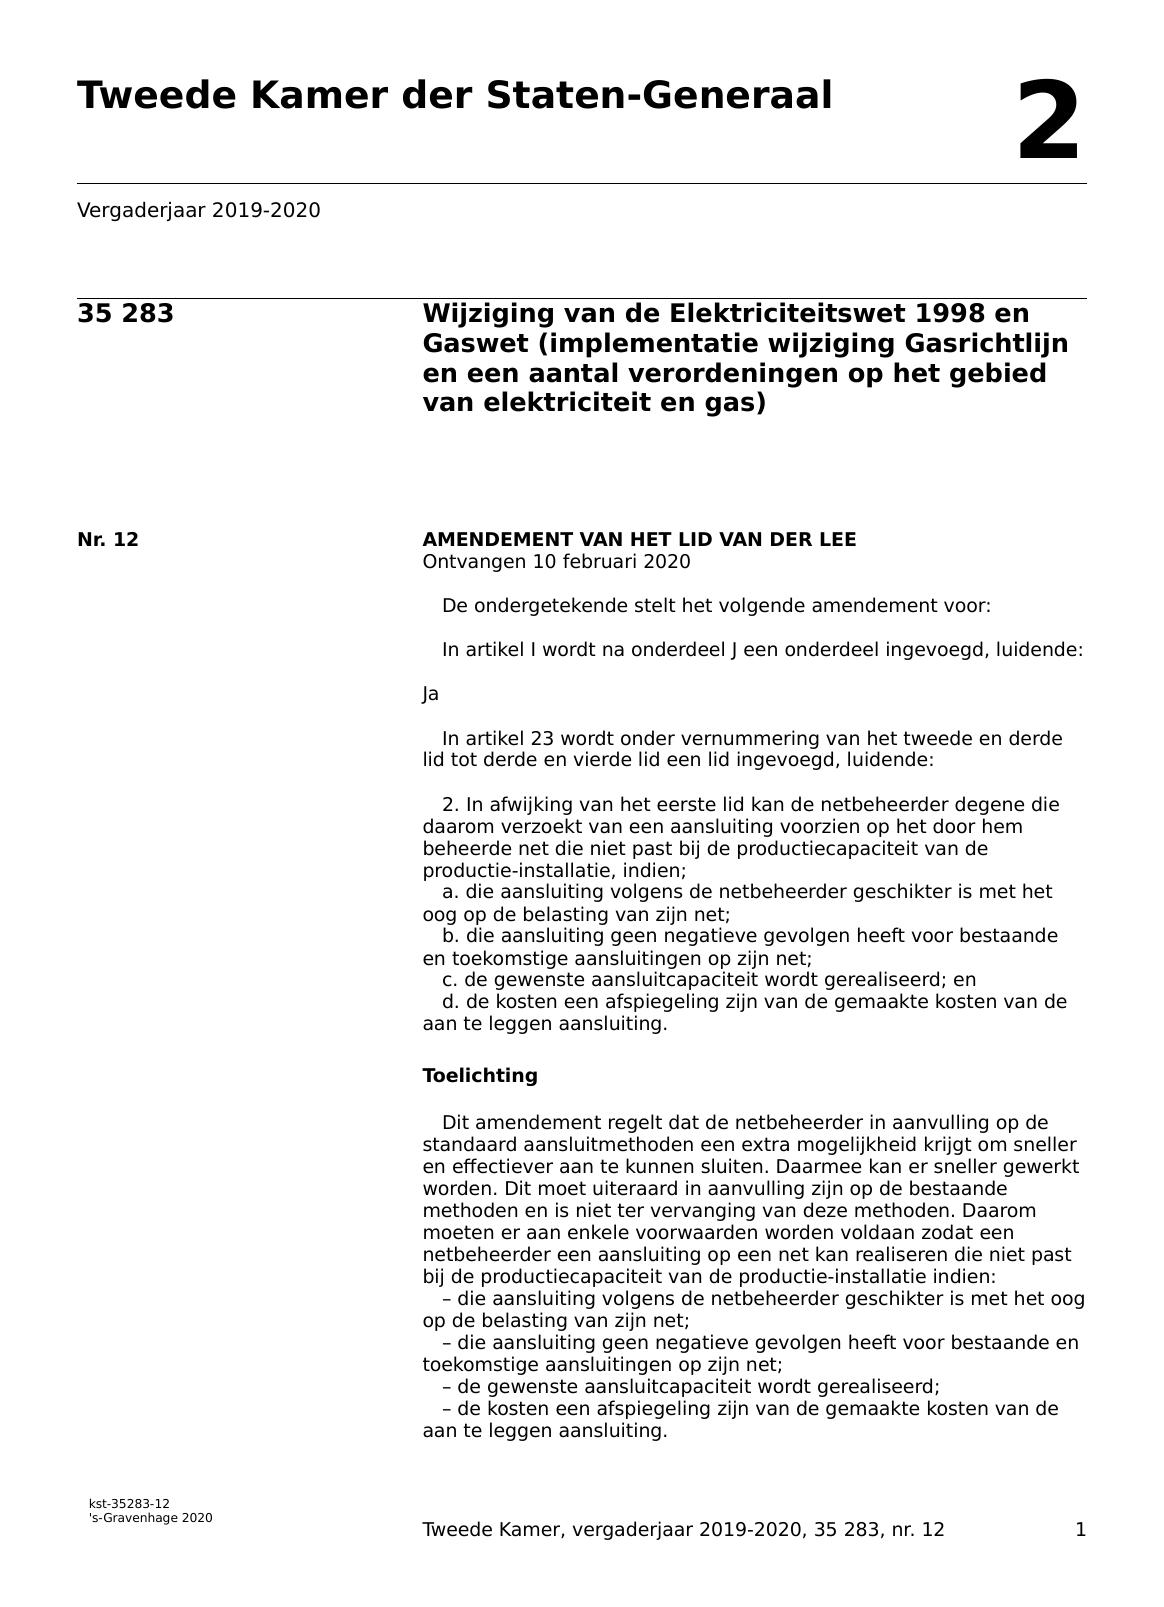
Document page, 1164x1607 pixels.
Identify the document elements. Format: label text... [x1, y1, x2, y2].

subtitle Toelichting [422, 1065, 1087, 1087]
text – die aansluiting volgens de netbeheerder geschikter is met het oog op de belasting van zijn net; [422, 1288, 1087, 1332]
text kst-35283-12 [88, 1497, 323, 1511]
subtitle 35 283 Wijziging van de Elektriciteitswet 1998 en Gaswet (implementatie wijziging Gasrichtlijn en een aantal verordeningen op het gebied van elektriciteit en gas) [77, 299, 1087, 418]
table_header 2 [886, 59, 1087, 183]
text Ja [422, 683, 1087, 705]
text – de gewenste aansluitcapaciteit wordt gerealiseerd; [422, 1376, 1087, 1398]
text b. die aansluiting geen negatieve gevolgen heeft voor bestaande en toekomstige aansluitingen op zijn net; [422, 925, 1087, 969]
text De ondergetekende stelt het volgende amendement voor: [422, 595, 1087, 617]
subtitle Nr. 12 AMENDEMENT VAN HET LID VAN DER LEE [77, 529, 1087, 551]
text d. de kosten een afspiegeling zijn van de gemaakte kosten van de aan te leggen aansluiting. [422, 991, 1087, 1035]
text In artikel I wordt na onderdeel J een onderdeel ingevoegd, luidende: [422, 639, 1087, 661]
text 2. In afwijking van het eerste lid kan de netbeheerder degene die daarom verzoekt van een aansluiting voorzien op het door hem beheerde net die niet past bij de productiecapaciteit van de productie-installatie, indien; [422, 793, 1087, 881]
text Dit amendement regelt dat de netbeheerder in aanvulling op de standaard aansluitmethoden een extra mogelijkheid krijgt om sneller en effectiever aan te kunnen sluiten. Daarmee kan er sneller gewerkt worden. Dit moet uiteraard in aanvulling zijn op de bestaande methoden en is niet ter vervanging van deze methoden. Daarom moeten er aan enkele voorwaarden worden voldaan zodat een netbeheerder een aansluiting op een net kan realiseren die niet past bij de productiecapaciteit van de productie-installatie indien: [422, 1112, 1087, 1288]
text a. die aansluiting volgens de netbeheerder geschikter is met het oog op de belasting van zijn net; [422, 881, 1087, 925]
text Ontvangen 10 februari 2020 [422, 551, 1087, 573]
text 's-Gravenhage 2020 [88, 1511, 323, 1525]
table_cell Vergaderjaar 2019-2020 [77, 184, 1087, 298]
text – de kosten een afspiegeling zijn van de gemaakte kosten van de aan te leggen aansluiting. [422, 1398, 1087, 1442]
text In artikel 23 wordt onder vernummering van het tweede en derde lid tot derde en vierde lid een lid ingevoegd, luidende: [422, 727, 1087, 771]
text – die aansluiting geen negatieve gevolgen heeft voor bestaande en toekomstige aansluitingen op zijn net; [422, 1332, 1087, 1376]
table_header Tweede Kamer der Staten-Generaal [77, 59, 886, 183]
text c. de gewenste aansluitcapaciteit wordt gerealiseerd; en [422, 969, 1087, 991]
